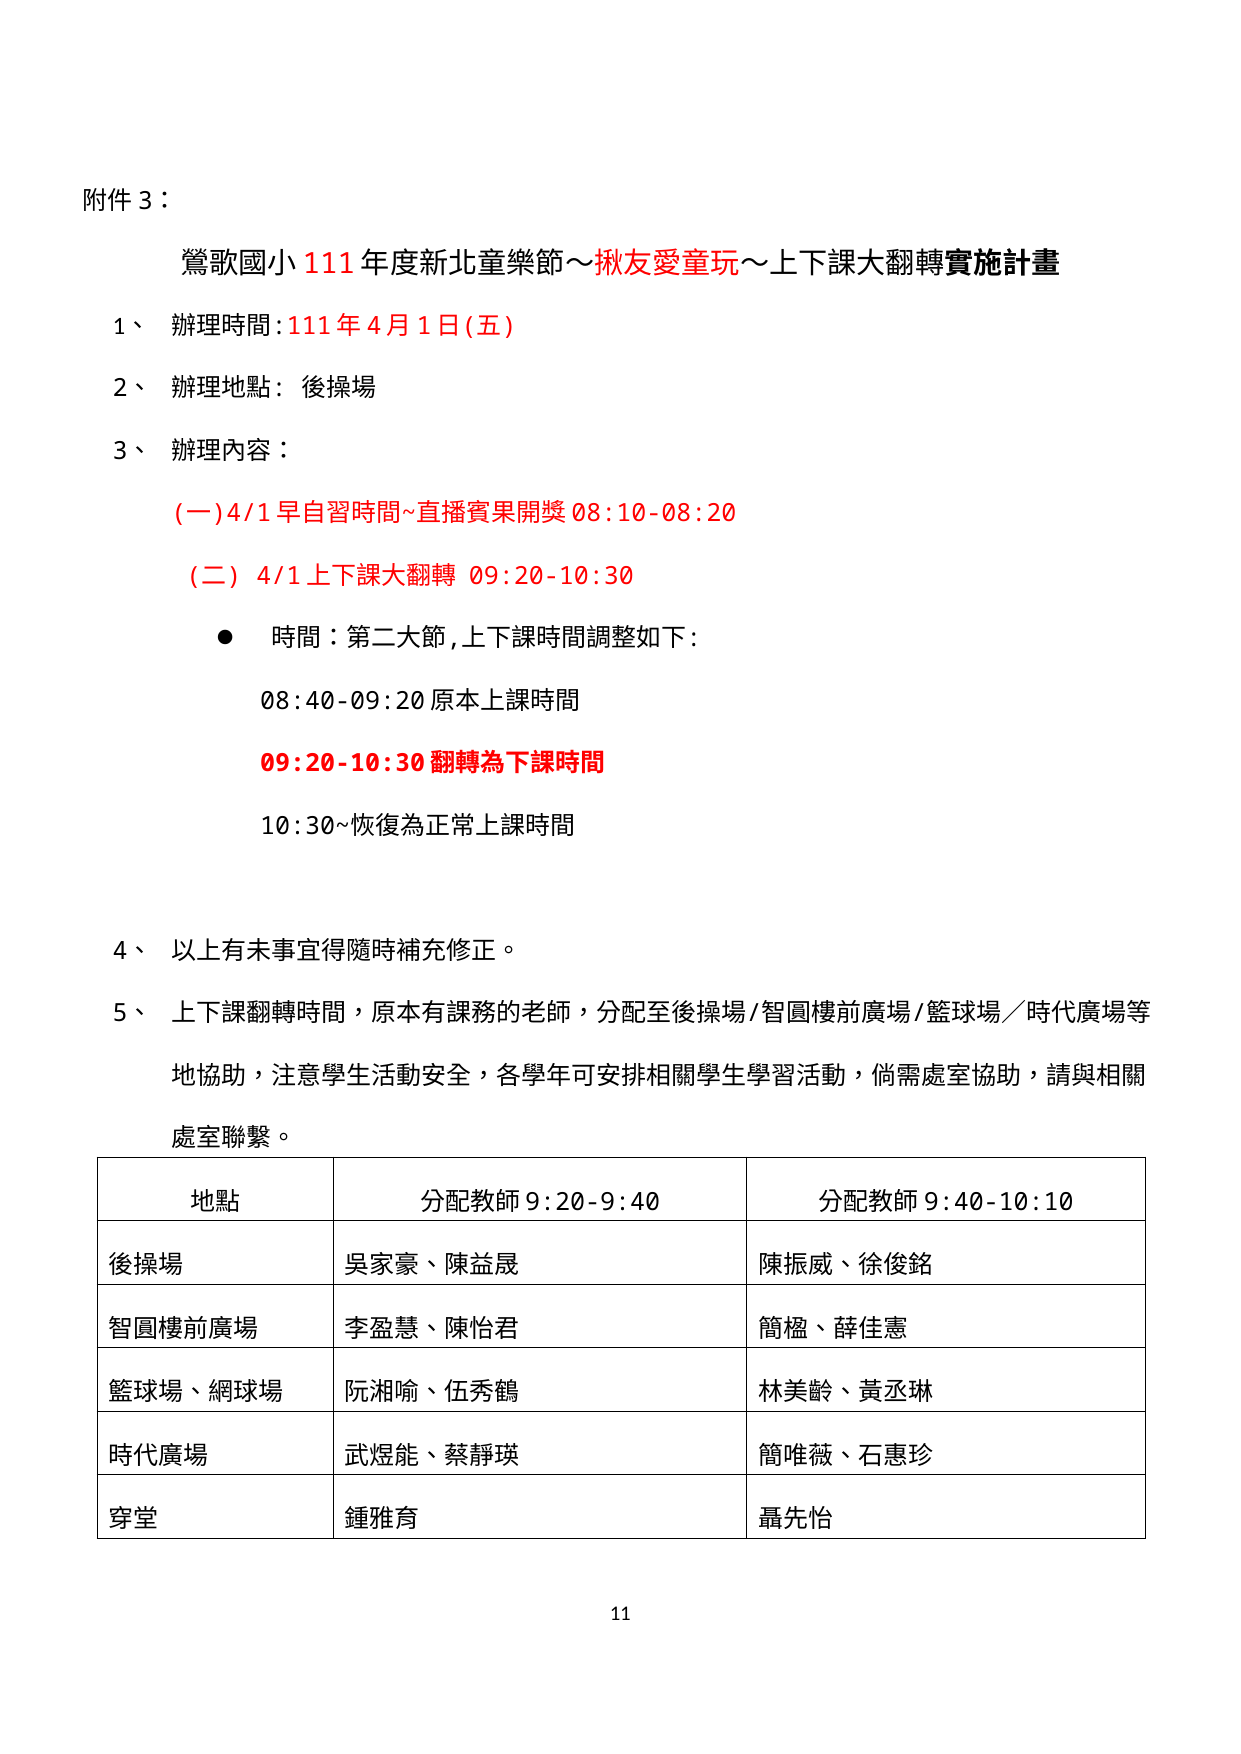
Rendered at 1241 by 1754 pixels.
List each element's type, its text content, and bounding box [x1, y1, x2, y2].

list 時間：第二大節,上下課時間調整如下: [216, 594, 1157, 657]
list 辦理地點: 後操場 [112, 344, 1157, 407]
table_header 分配教師9:40-10:10 [747, 1158, 1145, 1220]
table_cell 聶先怡 [747, 1475, 1145, 1538]
list 辦理時間:111年4月1日(五) [112, 282, 1157, 344]
list 以上有未事宜得隨時補充修正。 [112, 907, 1157, 969]
text 附件3： [83, 157, 1157, 219]
table_header 地點 [98, 1158, 333, 1220]
list 辦理內容： [112, 407, 1157, 469]
text 09:20-10:30翻轉為下課時間 [216, 719, 1157, 782]
table_cell 智圓樓前廣場 [98, 1285, 333, 1347]
text (二) 4/1上下課大翻轉 09:20-10:30 [83, 532, 1157, 594]
list 上下課翻轉時間，原本有課務的老師，分配至後操場/智圓樓前廣場/籃球場／時代廣場等地協助，注意學生活動安全，各學年可安排相關學生學習活動，倘需處室協助，請與相關處室聯繫。 [112, 969, 1157, 1157]
text 08:40-09:20原本上課時間 [216, 657, 1157, 719]
table_header 分配教師9:20-9:40 [334, 1158, 746, 1220]
table_cell 簡楹、薛佳憲 [747, 1285, 1145, 1347]
text (一)4/1早自習時間~直播賓果開獎08:10-08:20 [171, 469, 1157, 532]
table_cell 武煜能、蔡靜瑛 [334, 1412, 746, 1474]
table_cell 李盈慧、陳怡君 [334, 1285, 746, 1347]
text 10:30~恢復為正常上課時間 [216, 782, 1157, 844]
table_cell 吳家豪、陳益晟 [334, 1221, 746, 1284]
table_cell 籃球場、網球場 [98, 1348, 333, 1411]
table_cell 後操場 [98, 1221, 333, 1284]
table_cell 穿堂 [98, 1475, 333, 1538]
text 鶯歌國小111年度新北童樂節～揪友愛童玩～上下課大翻轉實施計畫 [83, 219, 1157, 282]
table_cell 阮湘喻、伍秀鶴 [334, 1348, 746, 1411]
table_cell 陳振威、徐俊銘 [747, 1221, 1145, 1284]
table_cell 簡唯薇、石惠珍 [747, 1412, 1145, 1474]
table_cell 鍾雅育 [334, 1475, 746, 1538]
table_cell 時代廣場 [98, 1412, 333, 1474]
table_cell 林美齡、黃丞琳 [747, 1348, 1145, 1411]
